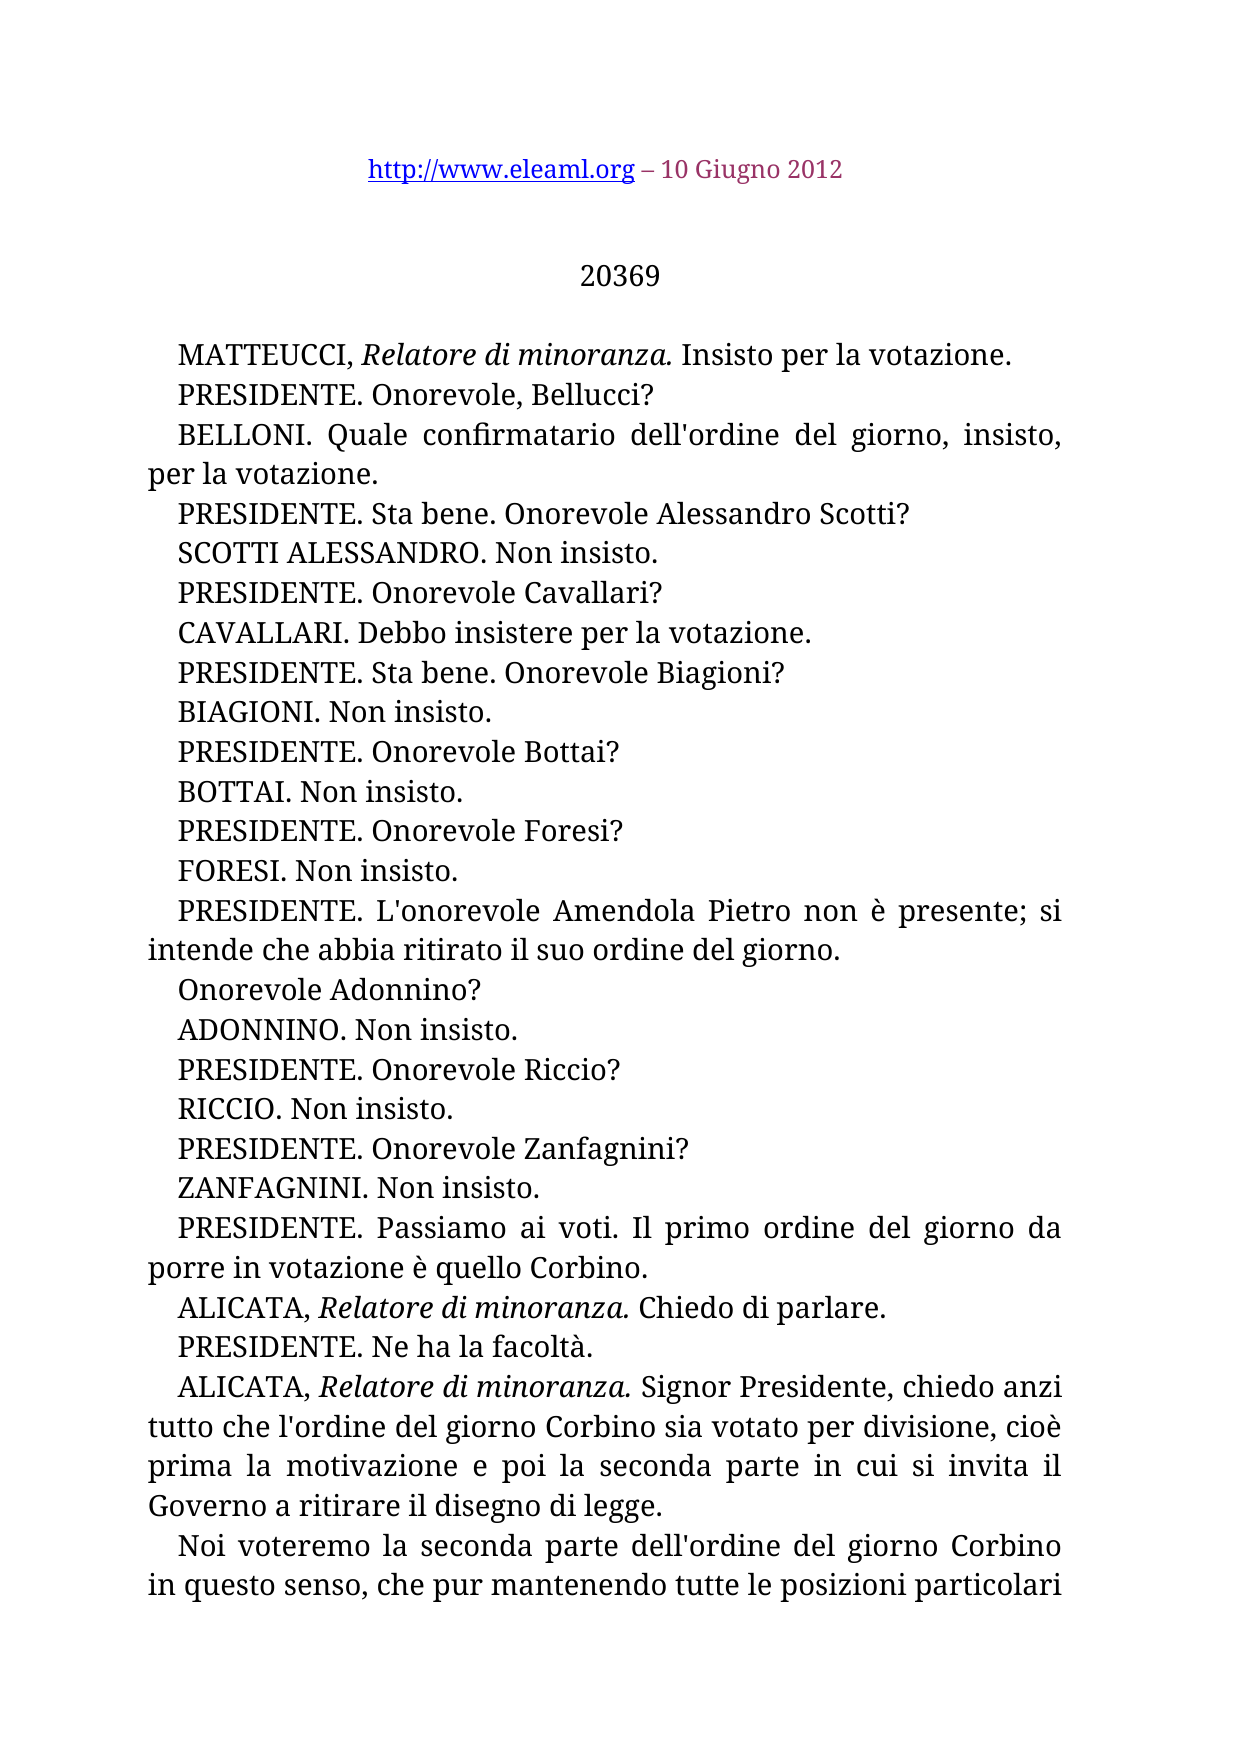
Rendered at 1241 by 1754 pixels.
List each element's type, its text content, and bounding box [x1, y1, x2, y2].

text PRESIDENTE. Ne ha la facoltà. [148, 1327, 1063, 1366]
text PRESIDENTE. Sta bene. Onorevole Biagioni? [148, 652, 1063, 692]
text CAVALLARI. Debbo insistere per la votazione. [148, 612, 1063, 652]
text PRESIDENTE. Onorevole Zanfagnini? [148, 1128, 1063, 1168]
text PRESIDENTE. Sta bene. Onorevole Alessandro Scotti? [148, 493, 1063, 533]
text ZANFAGNINI. Non insisto. [148, 1168, 1063, 1207]
text 20369 [148, 255, 1063, 295]
text MATTEUCCI, Relatore di minoranza. Insisto per la votazione. [148, 334, 1063, 374]
text BIAGIONI. Non insisto. [148, 692, 1063, 731]
text Onorevole Adonnino? [148, 969, 1063, 1009]
text SCOTTI ALESSANDRO. Non insisto. [148, 533, 1063, 572]
text FORESI. Non insisto. [148, 850, 1063, 890]
text PRESIDENTE. Onorevole Foresi? [148, 811, 1063, 850]
text BELLONI. Quale confirmatario dell'ordine del giorno, insisto, per la votazione. [148, 414, 1063, 493]
text PRESIDENTE. Passiamo ai voti. Il primo ordine del giorno da porre in votazione è quello Corbino. [148, 1207, 1063, 1287]
text PRESIDENTE. L'onorevole Amendola Pietro non è presente; si intende che abbia ritirato il suo ordine del giorno. [148, 890, 1063, 969]
text BOTTAI. Non insisto. [148, 771, 1063, 811]
text Noi voteremo la seconda parte dell'ordine del giorno Corbino in questo senso, che pur mantenendo tutte le posizioni particolari [148, 1525, 1063, 1604]
text PRESIDENTE. Onorevole, Bellucci? [148, 374, 1063, 414]
text PRESIDENTE. Onorevole Bottai? [148, 731, 1063, 771]
text ADONNINO. Non insisto. [148, 1009, 1063, 1049]
text PRESIDENTE. Onorevole Riccio? [148, 1049, 1063, 1088]
text ALICATA, Relatore di minoranza. Chiedo di parlare. [148, 1287, 1063, 1327]
text ALICATA, Relatore di minoranza. Signor Presidente, chiedo anzi tutto che l'ordine del giorno Corbino sia votato per divisione, cioè prima la motivazione e poi la seconda parte in cui si invita il Governo a ritirare il disegno di legge. [148, 1366, 1063, 1525]
text RICCIO. Non insisto. [148, 1088, 1063, 1128]
text PRESIDENTE. Onorevole Cavallari? [148, 572, 1063, 612]
